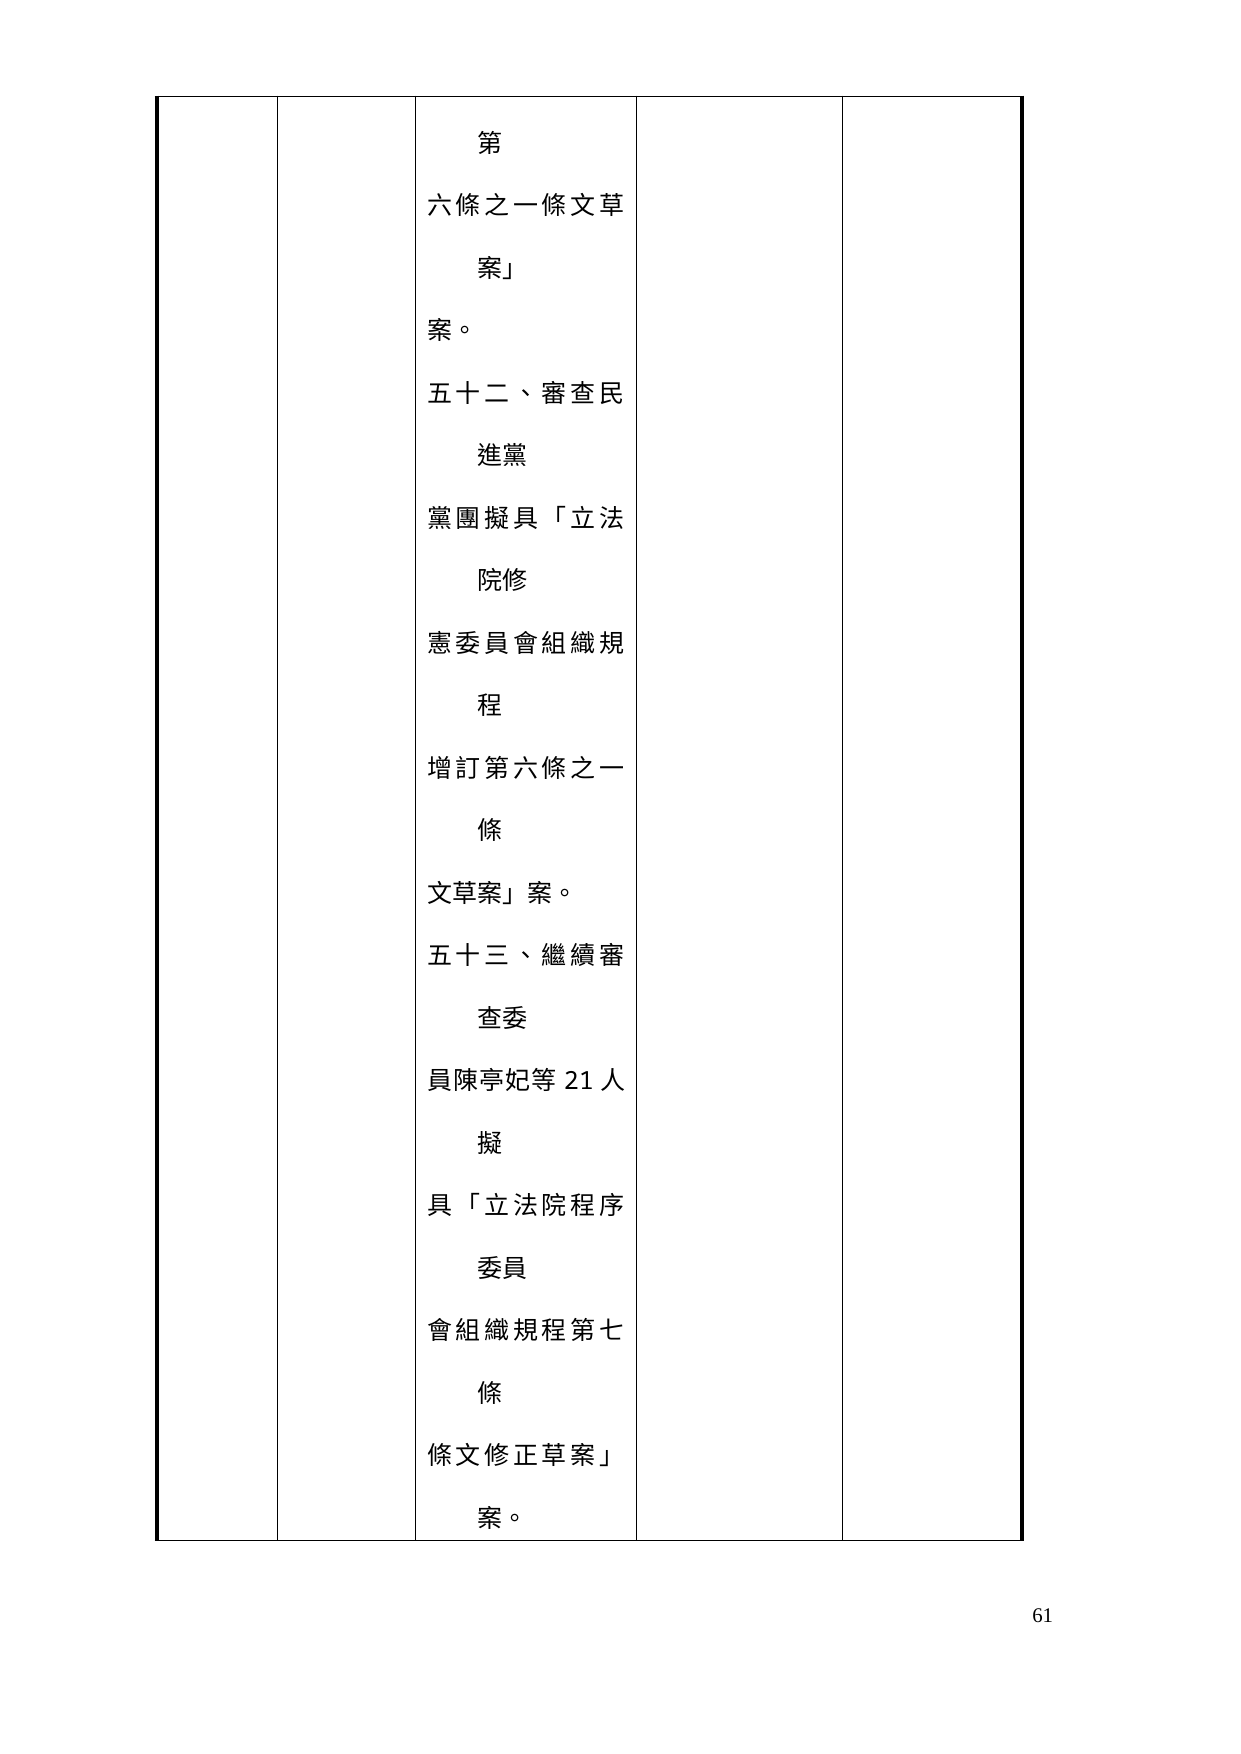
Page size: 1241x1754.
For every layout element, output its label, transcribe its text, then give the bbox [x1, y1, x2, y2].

table_cell [637, 97, 842, 1540]
table_cell 第 六條之一條文草案」 案。 五十二、審查民進黨 黨團擬具「立法院修 憲委員會組織規程 增訂第六條之一條 文草案」案。 五十三、繼續審查委 員陳亭妃等21人擬 具「立法院程序委員 會組織規程第七條 條文修正草案」案。 [416, 97, 636, 1540]
table_cell [278, 97, 415, 1540]
table_cell [843, 97, 1020, 1540]
table_cell [159, 97, 277, 1540]
